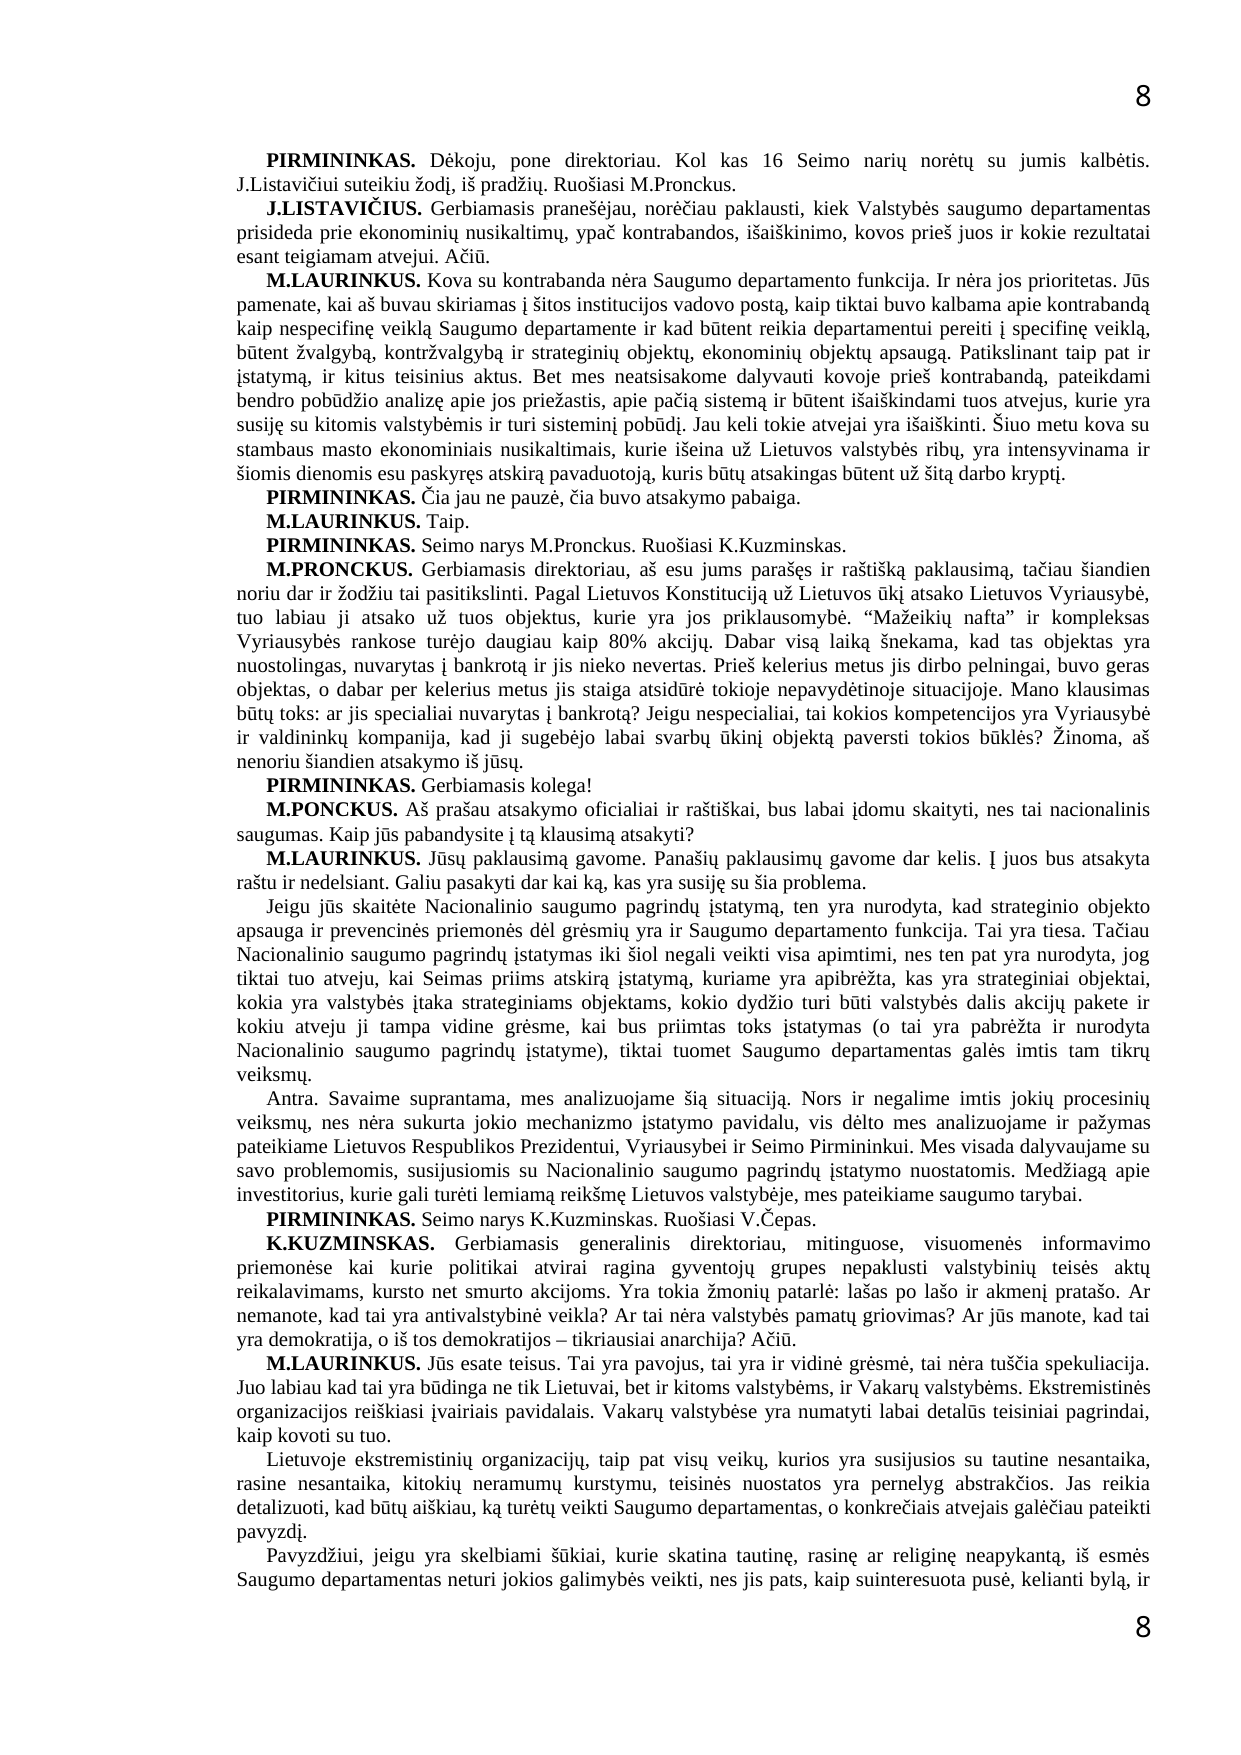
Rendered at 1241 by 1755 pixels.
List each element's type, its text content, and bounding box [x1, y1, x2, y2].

text M.LAURINKUS. Taip. [236, 509, 1152, 533]
text M.LAURINKUS. Kova su kontrabanda nėra Saugumo departamento funkcija. Ir nėra jos prioritetas. Jūs pamenate, kai aš buvau skiriamas į šitos institucijos vadovo postą, kaip tiktai buvo kalbama apie kontrabandą kaip nespecifinę veiklą Saugumo departamente ir kad būtent reikia departamentui pereiti į specifinę veiklą, būtent žvalgybą, kontržvalgybą ir strateginių objektų, ekonominių objektų apsaugą. Patikslinant taip pat ir įstatymą, ir kitus teisinius aktus. Bet mes neatsisakome dalyvauti kovoje prieš kontrabandą, pateikdami bendro pobūdžio analizę apie jos priežastis, apie pačią sistemą ir būtent išaiškindami tuos atvejus, kurie yra susiję su kitomis valstybėmis ir turi sisteminį pobūdį. Jau keli tokie atvejai yra išaiškinti. Šiuo metu kova su stambaus masto ekonominiais nusikaltimais, kurie išeina už Lietuvos valstybės ribų, yra intensyvinama ir šiomis dienomis esu paskyręs atskirą pavaduotoją, kuris būtų atsakingas būtent už šitą darbo kryptį. [236, 268, 1152, 484]
text M.LAURINKUS. Jūs esate teisus. Tai yra pavojus, tai yra ir vidinė grėsmė, tai nėra tuščia spekuliacija. Juo labiau kad tai yra būdinga ne tik Lietuvai, bet ir kitoms valstybėms, ir Vakarų valstybėms. Ekstremistinės organizacijos reiškiasi įvairiais pavidalais. Vakarų valstybėse yra numatyti labai detalūs teisiniai pagrindai, kaip kovoti su tuo. [236, 1351, 1152, 1447]
text PIRMININKAS. Seimo narys M.Pronckus. Ruošiasi K.Kuzminskas. [236, 533, 1152, 557]
text Antra. Savaime suprantama, mes analizuojame šią situaciją. Nors ir negalime imtis jokių procesinių veiksmų, nes nėra sukurta jokio mechanizmo įstatymo pavidalu, vis dėlto mes analizuojame ir pažymas pateikiame Lietuvos Respublikos Prezidentui, Vyriausybei ir Seimo Pirmininkui. Mes visada dalyvaujame su savo problemomis, susijusiomis su Nacionalinio saugumo pagrindų įstatymo nuostatomis. Medžiagą apie investitorius, kurie gali turėti lemiamą reikšmę Lietuvos valstybėje, mes pateikiame saugumo tarybai. [236, 1086, 1152, 1206]
text PIRMININKAS. Čia jau ne pauzė, čia buvo atsakymo pabaiga. [236, 484, 1152, 509]
text PIRMININKAS. Gerbiamasis kolega! [236, 773, 1152, 797]
text J.LISTAVIČIUS. Gerbiamasis pranešėjau, norėčiau paklausti, kiek Valstybės saugumo departamentas prisideda prie ekonominių nusikaltimų, ypač kontrabandos, išaiškinimo, kovos prieš juos ir kokie rezultatai esant teigiamam atvejui. Ačiū. [236, 196, 1152, 268]
text Jeigu jūs skaitėte Nacionalinio saugumo pagrindų įstatymą, ten yra nurodyta, kad strateginio objekto apsauga ir prevencinės priemonės dėl grėsmių yra ir Saugumo departamento funkcija. Tai yra tiesa. Tačiau Nacionalinio saugumo pagrindų įstatymas iki šiol negali veikti visa apimtimi, nes ten pat yra nurodyta, jog tiktai tuo atveju, kai Seimas priims atskirą įstatymą, kuriame yra apibrėžta, kas yra strateginiai objektai, kokia yra valstybės įtaka strateginiams objektams, kokio dydžio turi būti valstybės dalis akcijų pakete ir kokiu atveju ji tampa vidine grėsme, kai bus priimtas toks įstatymas (o tai yra pabrėžta ir nurodyta Nacionalinio saugumo pagrindų įstatyme), tiktai tuomet Saugumo departamentas galės imtis tam tikrų veiksmų. [236, 894, 1152, 1086]
text M.LAURINKUS. Jūsų paklausimą gavome. Panašių paklausimų gavome dar kelis. Į juos bus atsakyta raštu ir nedelsiant. Galiu pasakyti dar kai ką, kas yra susiję su šia problema. [236, 846, 1152, 894]
text PIRMININKAS. Dėkoju, pone direktoriau. Kol kas 16 Seimo narių norėtų su jumis kalbėtis. J.Listavičiui suteikiu žodį, iš pradžių. Ruošiasi M.Pronckus. [236, 148, 1152, 196]
text PIRMININKAS. Seimo narys K.Kuzminskas. Ruošiasi V.Čepas. [236, 1206, 1152, 1231]
text K.KUZMINSKAS. Gerbiamasis generalinis direktoriau, mitinguose, visuomenės informavimo priemonėse kai kurie politikai atvirai ragina gyventojų grupes nepaklusti valstybinių teisės aktų reikalavimams, kursto net smurto akcijoms. Yra tokia žmonių patarlė: lašas po lašo ir akmenį pratašo. Ar nemanote, kad tai yra antivalstybinė veikla? Ar tai nėra valstybės pamatų griovimas? Ar jūs manote, kad tai yra demokratija, o iš tos demokratijos – tikriausiai anarchija? Ačiū. [236, 1231, 1152, 1351]
text Lietuvoje ekstremistinių organizacijų, taip pat visų veikų, kurios yra susijusios su tautine nesantaika, rasine nesantaika, kitokių neramumų kurstymu, teisinės nuostatos yra pernelyg abstrakčios. Jas reikia detalizuoti, kad būtų aiškiau, ką turėtų veikti Saugumo departamentas, o konkrečiais atvejais galėčiau pateikti pavyzdį. [236, 1447, 1152, 1543]
text M.PONCKUS. Aš prašau atsakymo oficialiai ir raštiškai, bus labai įdomu skaityti, nes tai nacionalinis saugumas. Kaip jūs pabandysite į tą klausimą atsakyti? [236, 797, 1152, 846]
text Pavyzdžiui, jeigu yra skelbiami šūkiai, kurie skatina tautinę, rasinę ar religinę neapykantą, iš esmės Saugumo departamentas neturi jokios galimybės veikti, nes jis pats, kaip suinteresuota pusė, kelianti bylą, ir [236, 1543, 1152, 1591]
text M.PRONCKUS. Gerbiamasis direktoriau, aš esu jums parašęs ir raštišką paklausimą, tačiau šiandien noriu dar ir žodžiu tai pasitikslinti. Pagal Lietuvos Konstituciją už Lietuvos ūkį atsako Lietuvos Vyriausybė, tuo labiau ji atsako už tuos objektus, kurie yra jos priklausomybė. “Mažeikių nafta” ir kompleksas Vyriausybės rankose turėjo daugiau kaip 80% akcijų. Dabar visą laiką šnekama, kad tas objektas yra nuostolingas, nuvarytas į bankrotą ir jis nieko nevertas. Prieš kelerius metus jis dirbo pelningai, buvo geras objektas, o dabar per kelerius metus jis staiga atsidūrė tokioje nepavydėtinoje situacijoje. Mano klausimas būtų toks: ar jis specialiai nuvarytas į bankrotą? Jeigu nespecialiai, tai kokios kompetencijos yra Vyriausybė ir valdininkų kompanija, kad ji sugebėjo labai svarbų ūkinį objektą paversti tokios būklės? Žinoma, aš nenoriu šiandien atsakymo iš jūsų. [236, 557, 1152, 773]
